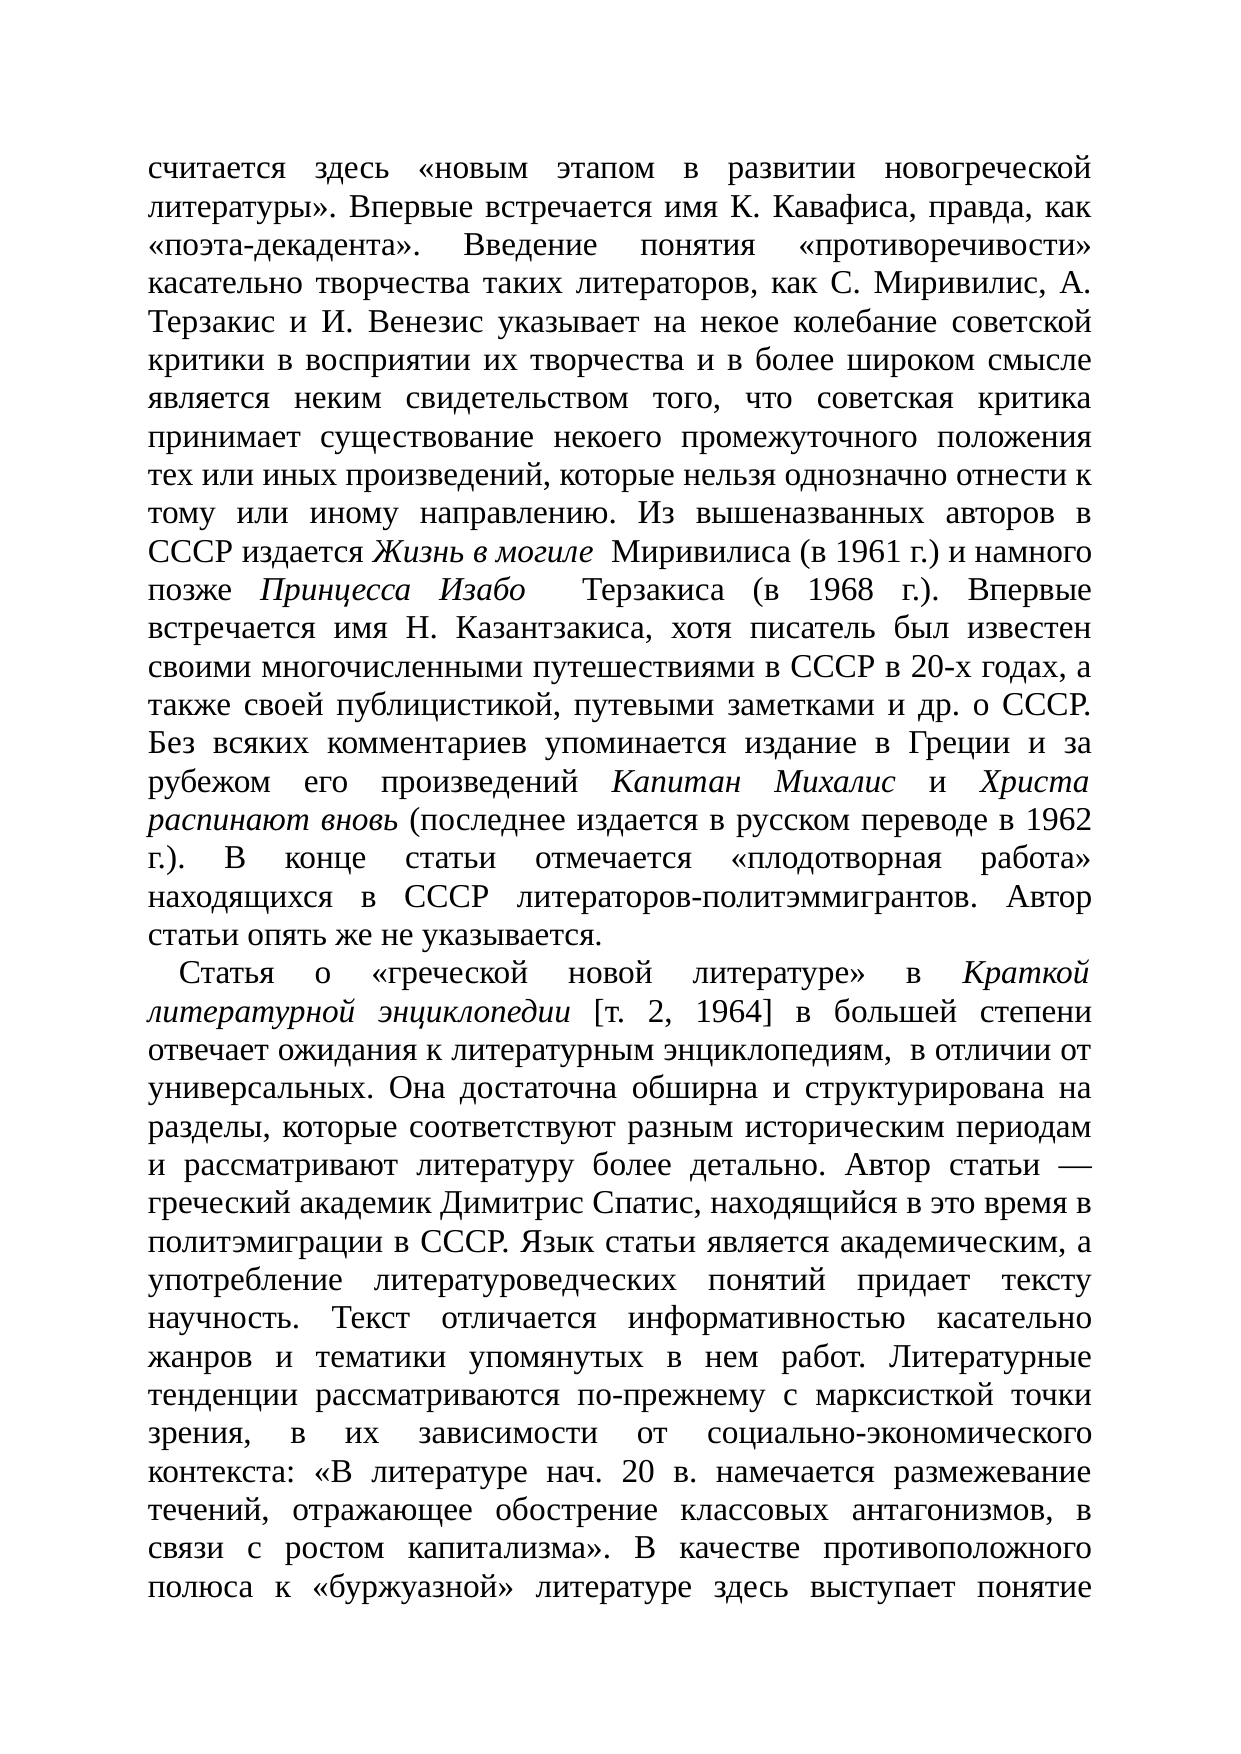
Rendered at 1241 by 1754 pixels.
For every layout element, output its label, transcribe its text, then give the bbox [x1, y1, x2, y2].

text считается здесь «новым этапом в развитии новогреческой литературы». Впервые встречается имя К. Кавафиса, правда, как «поэта-декадента». Введение понятия «противоречивости» касательно творчества таких литераторов, как С. Миривилис, А. Терзакис и И. Венезис указывает на некое колебание советской критики в восприятии их творчества и в более широком смысле является неким свидетельством того, что советская критика принимает существование некоего промежуточного положения тех или иных произведений, которые нельзя однозначно отнести к тому или иному направлению. Из вышеназванных авторов в СССР издается Жизнь в могиле Миривилиса (в 1961 г.) и намного позже Принцесса Изабо Терзакиса (в 1968 г.). Впервые встречается имя Н. Казантзакиса, хотя писатель был известен своими многочисленными путешествиями в СССР в 20-х годах, а также своей публицистикой, путевыми заметками и др. о СССР. Без всяких комментариев упоминается издание в Греции и за рубежом его произведений Капитан Михалис и Христа распинают вновь (последнее издается в русском переводе в 1962 г.). В конце статьи отмечается «плодотворная работа» находящихся в СССР литераторов-политэммигрантов. Автор статьи опять же не указывается. [148, 148, 1093, 953]
text Статья о «греческой новой литературе» в Краткой литературной энциклопедии [т. 2, 1964] в большей степени отвечает ожидания к литературным энциклопедиям, в отличии от универсальных. Она достаточна обширна и структурирована на разделы, которые соответствуют разным историческим периодам и рассматривают литературу более детально. Автор статьи — греческий академик Димитрис Спатис, находящийся в это время в политэмиграции в СССР. Язык статьи является академическим, а употребление литературоведческих понятий придает тексту научность. Текст отличается информативностью касательно жанров и тематики упомянутых в нем работ. Литературные тенденции рассматриваются по-прежнему с марксисткой точки зрения, в их зависимости от социально-экономического контекста: «В литературе нач. 20 в. намечается размежевание течений, отражающее обострение классовых антагонизмов, в связи с ростом капитализма». В качестве противоположного полюса к «буржуазной» литературе здесь выступает понятие [148, 953, 1093, 1604]
